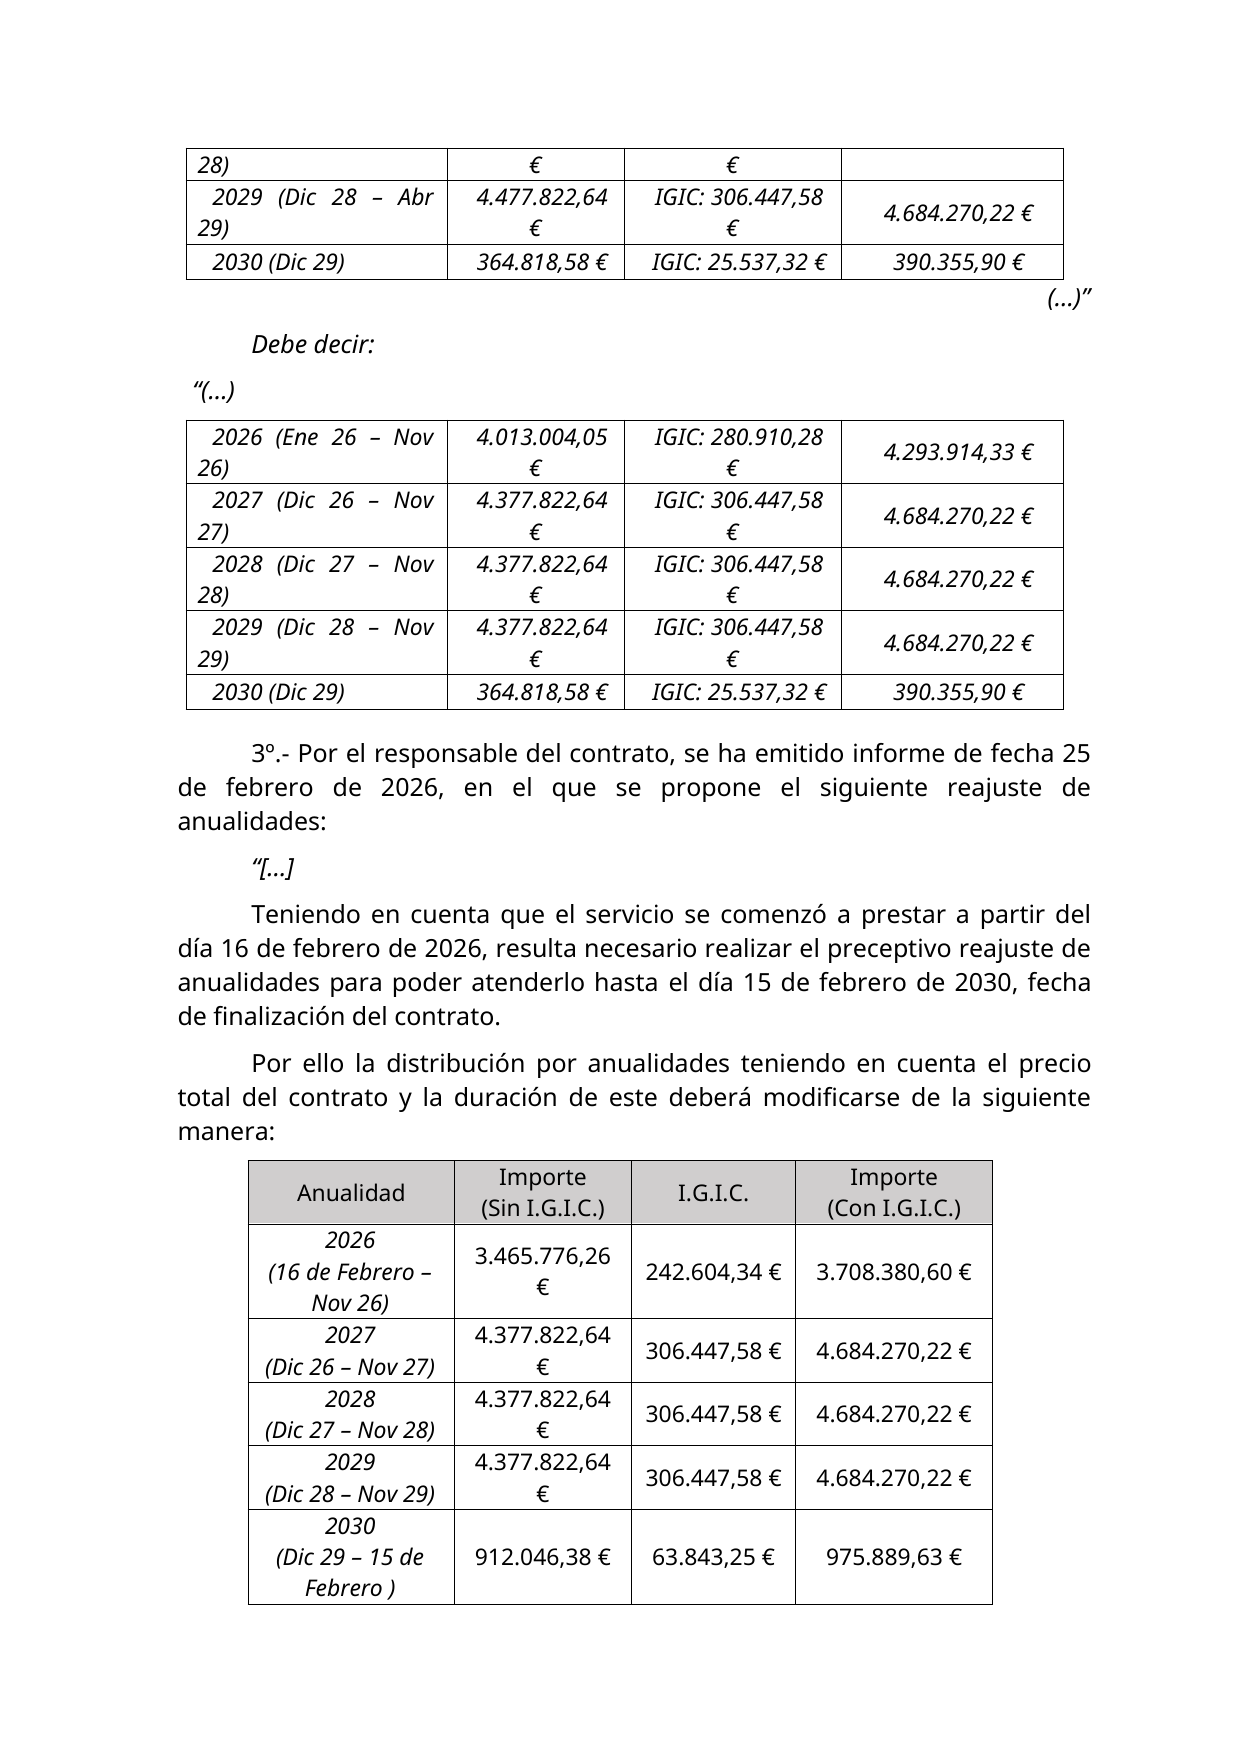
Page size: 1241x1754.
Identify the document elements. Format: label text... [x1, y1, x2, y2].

table_header 4.013.004,05 € [448, 421, 624, 483]
table_cell 364.818,58 € [448, 245, 624, 279]
text “[…] [177, 850, 1093, 884]
table_header IGIC: 280.910,28 € [625, 421, 841, 483]
table_cell 306.447,58 € [632, 1446, 795, 1509]
table_cell 2028 (Dic 27 – Nov 28) [187, 548, 447, 610]
table_header 4.293.914,33 € [842, 421, 1063, 483]
table_cell 3.708.380,60 € [796, 1225, 992, 1318]
table_cell [842, 149, 1063, 180]
table_cell 390.355,90 € [842, 245, 1063, 279]
table_cell 2030 (Dic 29) [187, 675, 447, 709]
text “(…) [177, 373, 1093, 407]
table_cell 2029 (Dic 28 – Nov 29) [187, 611, 447, 674]
table_cell 2028 (Dic 27 – Nov 28) [249, 1383, 454, 1445]
text Debe decir: [177, 326, 1093, 361]
table_cell 4.684.270,22 € [842, 548, 1063, 610]
table_header Importe (Con I.G.I.C.) [796, 1161, 992, 1223]
table_cell 306.447,58 € [632, 1383, 795, 1445]
text Por ello la distribución por anualidades teniendo en cuenta el precio total del contrato y la duración de este deberá modificarse de la siguiente manera: [177, 1045, 1093, 1147]
table_cell 4.377.822,64 € [448, 548, 624, 610]
table_cell 2030 (Dic 29) [187, 245, 447, 279]
table_cell 2027 (Dic 26 – Nov 27) [187, 484, 447, 547]
table_header 2026 (Ene 26 – Nov 26) [187, 421, 447, 483]
table_cell 2029 (Dic 28 – Nov 29) [249, 1446, 454, 1509]
table_cell IGIC: 306.447,58 € [625, 181, 841, 243]
table_cell 63.843,25 € [632, 1510, 795, 1604]
table_cell 306.447,58 € [632, 1319, 795, 1382]
table_cell IGIC: 25.537,32 € [625, 675, 841, 709]
table_header I.G.I.C. [632, 1161, 795, 1223]
table_cell 4.377.822,64 € [448, 611, 624, 674]
table_cell 242.604,34 € [632, 1225, 795, 1318]
table_header Anualidad [249, 1161, 454, 1223]
table_cell 2027 (Dic 26 – Nov 27) [249, 1319, 454, 1382]
table_cell IGIC: 306.447,58 € [625, 548, 841, 610]
table_cell 4.684.270,22 € [842, 611, 1063, 674]
table_cell 4.377.822,64 € [455, 1446, 631, 1509]
table_cell 364.818,58 € [448, 675, 624, 709]
table_cell 4.477.822,64 € [448, 181, 624, 243]
table_cell 4.377.822,64 € [455, 1383, 631, 1445]
table_cell 975.889,63 € [796, 1510, 992, 1604]
table_cell 4.684.270,22 € [796, 1383, 992, 1445]
table_cell 4.377.822,64 € [455, 1319, 631, 1382]
table_cell IGIC: 306.447,58 € [625, 611, 841, 674]
table_header Importe (Sin I.G.I.C.) [455, 1161, 631, 1223]
table_cell 4.684.270,22 € [796, 1446, 992, 1509]
table_cell € [448, 149, 624, 180]
table_cell 2030 (Dic 29 – 15 de Febrero ) [249, 1510, 454, 1604]
table_cell 4.684.270,22 € [842, 484, 1063, 547]
table_cell IGIC: 25.537,32 € [625, 245, 841, 279]
table_cell € [625, 149, 841, 180]
table_cell 28) [187, 149, 447, 180]
table_cell 912.046,38 € [455, 1510, 631, 1604]
text Teniendo en cuenta que el servicio se comenzó a prestar a partir del día 16 de febrero de 2026, resulta necesario realizar el preceptivo reajuste de anualidades para poder atenderlo hasta el día 15 de febrero de 2030, fecha de finalización del contrato. [177, 896, 1093, 1033]
text (…)” [177, 280, 1093, 314]
table_cell 390.355,90 € [842, 675, 1063, 709]
table_cell 3.465.776,26 € [455, 1225, 631, 1318]
table_cell 2029 (Dic 28 – Abr 29) [187, 181, 447, 243]
table_cell IGIC: 306.447,58 € [625, 484, 841, 547]
table_cell 4.684.270,22 € [796, 1319, 992, 1382]
table_cell 4.377.822,64 € [448, 484, 624, 547]
text 3º.- Por el responsable del contrato, se ha emitido informe de fecha 25 de febrero de 2026, en el que se propone el siguiente reajuste de anualidades: [177, 735, 1093, 837]
table_cell 4.684.270,22 € [842, 181, 1063, 243]
table_cell 2026 (16 de Febrero – Nov 26) [249, 1225, 454, 1318]
